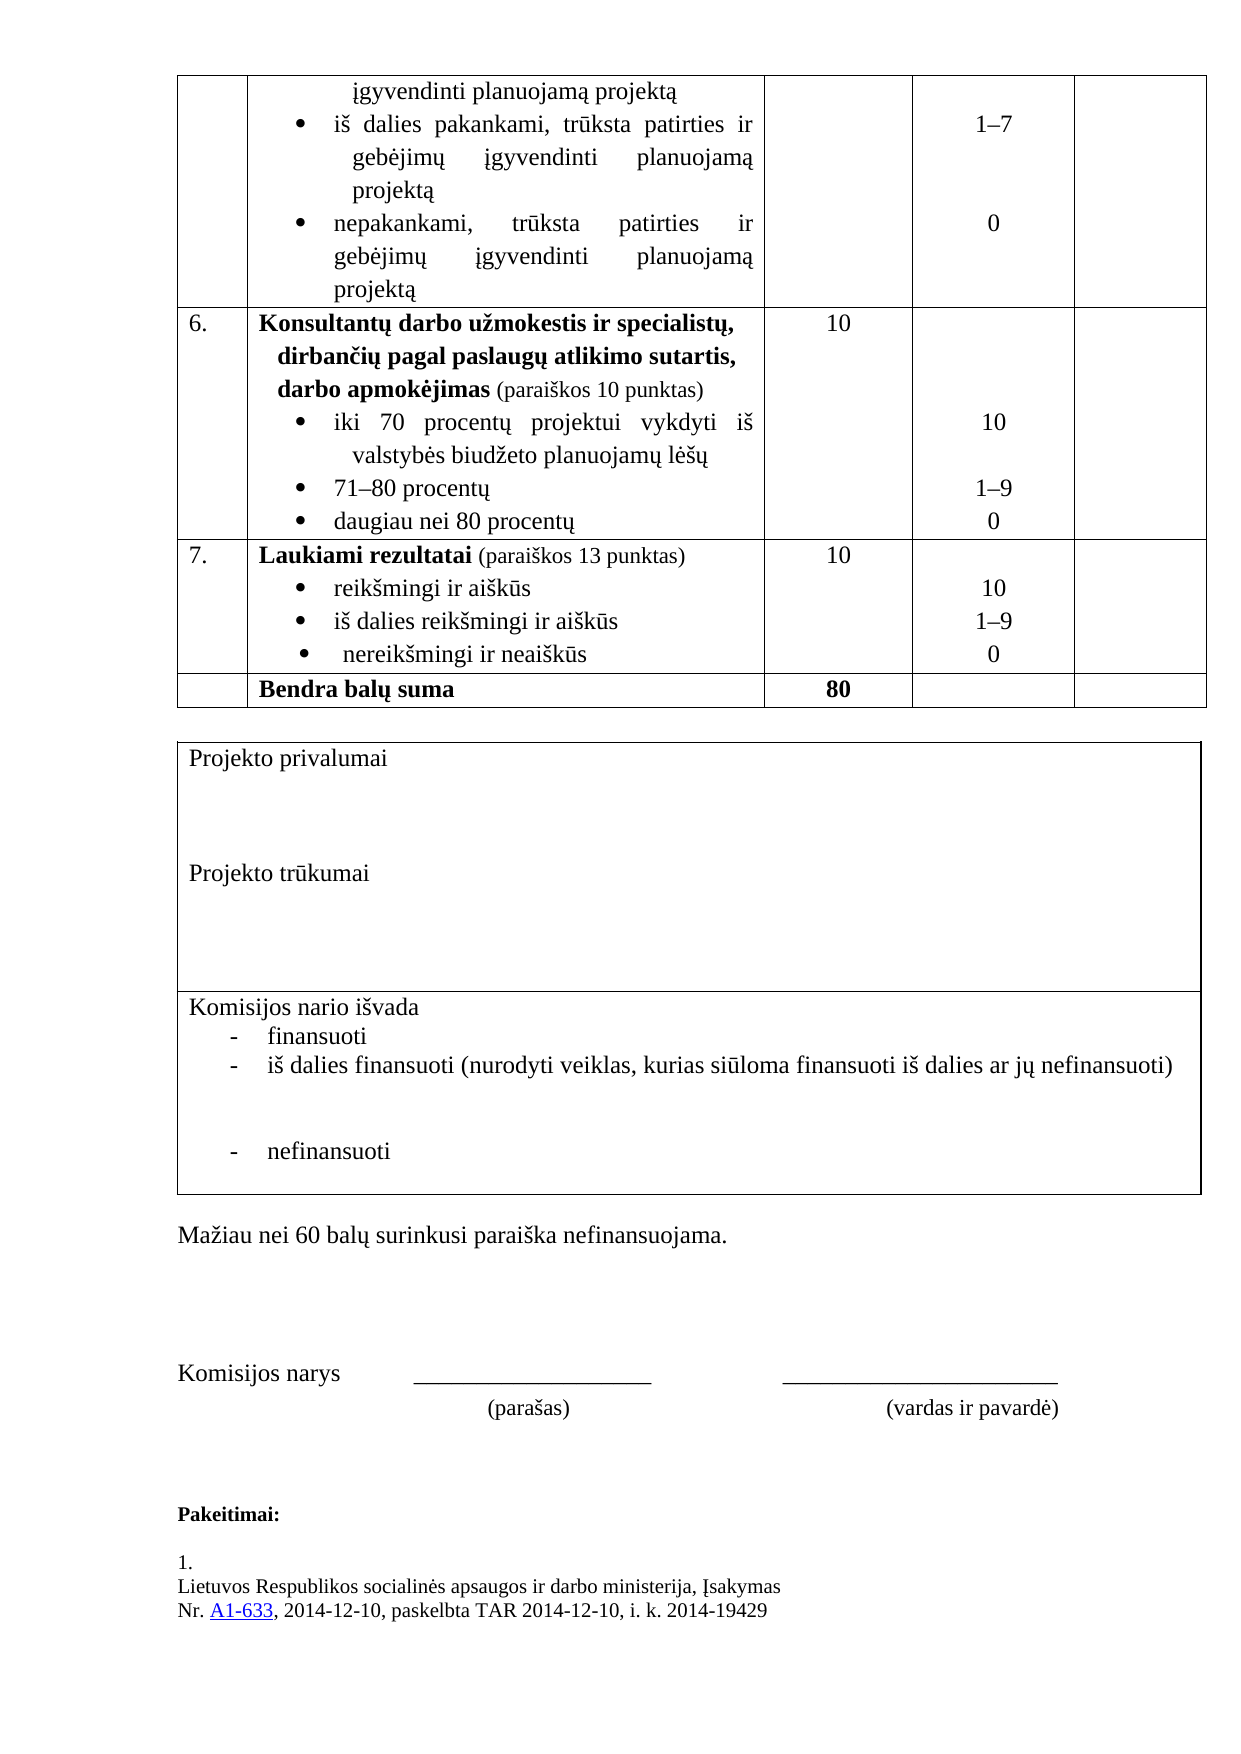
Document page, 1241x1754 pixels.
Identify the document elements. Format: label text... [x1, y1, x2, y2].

text Lietuvos Respublikos socialinės apsaugos ir darbo ministerija, Įsakymas [177, 1574, 1181, 1598]
table_cell [1075, 308, 1206, 539]
table_cell 10 1–9 0 [913, 308, 1074, 539]
text Nr. A1-633, 2014-12-10, paskelbta TAR 2014-12-10, i. k. 2014-19429 [177, 1598, 1181, 1622]
table_header Projekto privalumai Projekto trūkumai [178, 743, 1200, 991]
table_cell Laukiami rezultatai (paraiškos 13 punktas) reikšmingi ir aiškūs iš dalies reikšmingi ir aiškūs nereikšmingi ir neaiškūs [248, 540, 764, 673]
table_cell 7. [178, 540, 247, 673]
table_cell 10 1–9 0 [913, 540, 1074, 673]
table_cell Konsultantų darbo užmokestis ir specialistų, dirbančių pagal paslaugų atlikimo sutartis, darbo apmokėjimas (paraiškos 10 punktas) iki 70 procentų projektui vykdyti iš valstybės biudžeto planuojamų lėšų 71–80 procentų daugiau nei 80 procentų [248, 308, 764, 539]
text (parašas) (vardas ir pavardė) [177, 1392, 1181, 1420]
table_cell 10 [765, 540, 912, 673]
table_cell [1075, 540, 1206, 673]
table_cell 1–7 0 [913, 76, 1074, 307]
table_cell Komisijos nario išvada finansuoti iš dalies finansuoti (nurodyti veiklas, kurias siūloma finansuoti iš dalies ar jų nefinansuoti) nefinansuoti [178, 992, 1200, 1194]
table_cell Bendra balų suma [248, 674, 764, 707]
table_cell įgyvendinti planuojamą projektą iš dalies pakankami, trūksta patirties ir gebėjimų įgyvendinti planuojamą projektą nepakankami, trūksta patirties ir gebėjimų įgyvendinti planuojamą projektą [248, 76, 764, 307]
table_cell [765, 76, 912, 307]
table_cell [913, 674, 1074, 707]
text Pakeitimai: [177, 1501, 1181, 1526]
table_cell [1075, 674, 1206, 707]
text Komisijos narys ___________________ ______________________ [177, 1358, 1181, 1387]
table_cell 6. [178, 308, 247, 539]
table_cell 10 [765, 308, 912, 539]
table_cell 80 [765, 674, 912, 707]
text Mažiau nei 60 balų surinkusi paraiška nefinansuojama. [177, 1220, 1181, 1249]
text 1. [177, 1549, 1181, 1574]
table_cell [1075, 76, 1206, 307]
table_cell [178, 674, 247, 707]
table_cell [178, 76, 247, 307]
